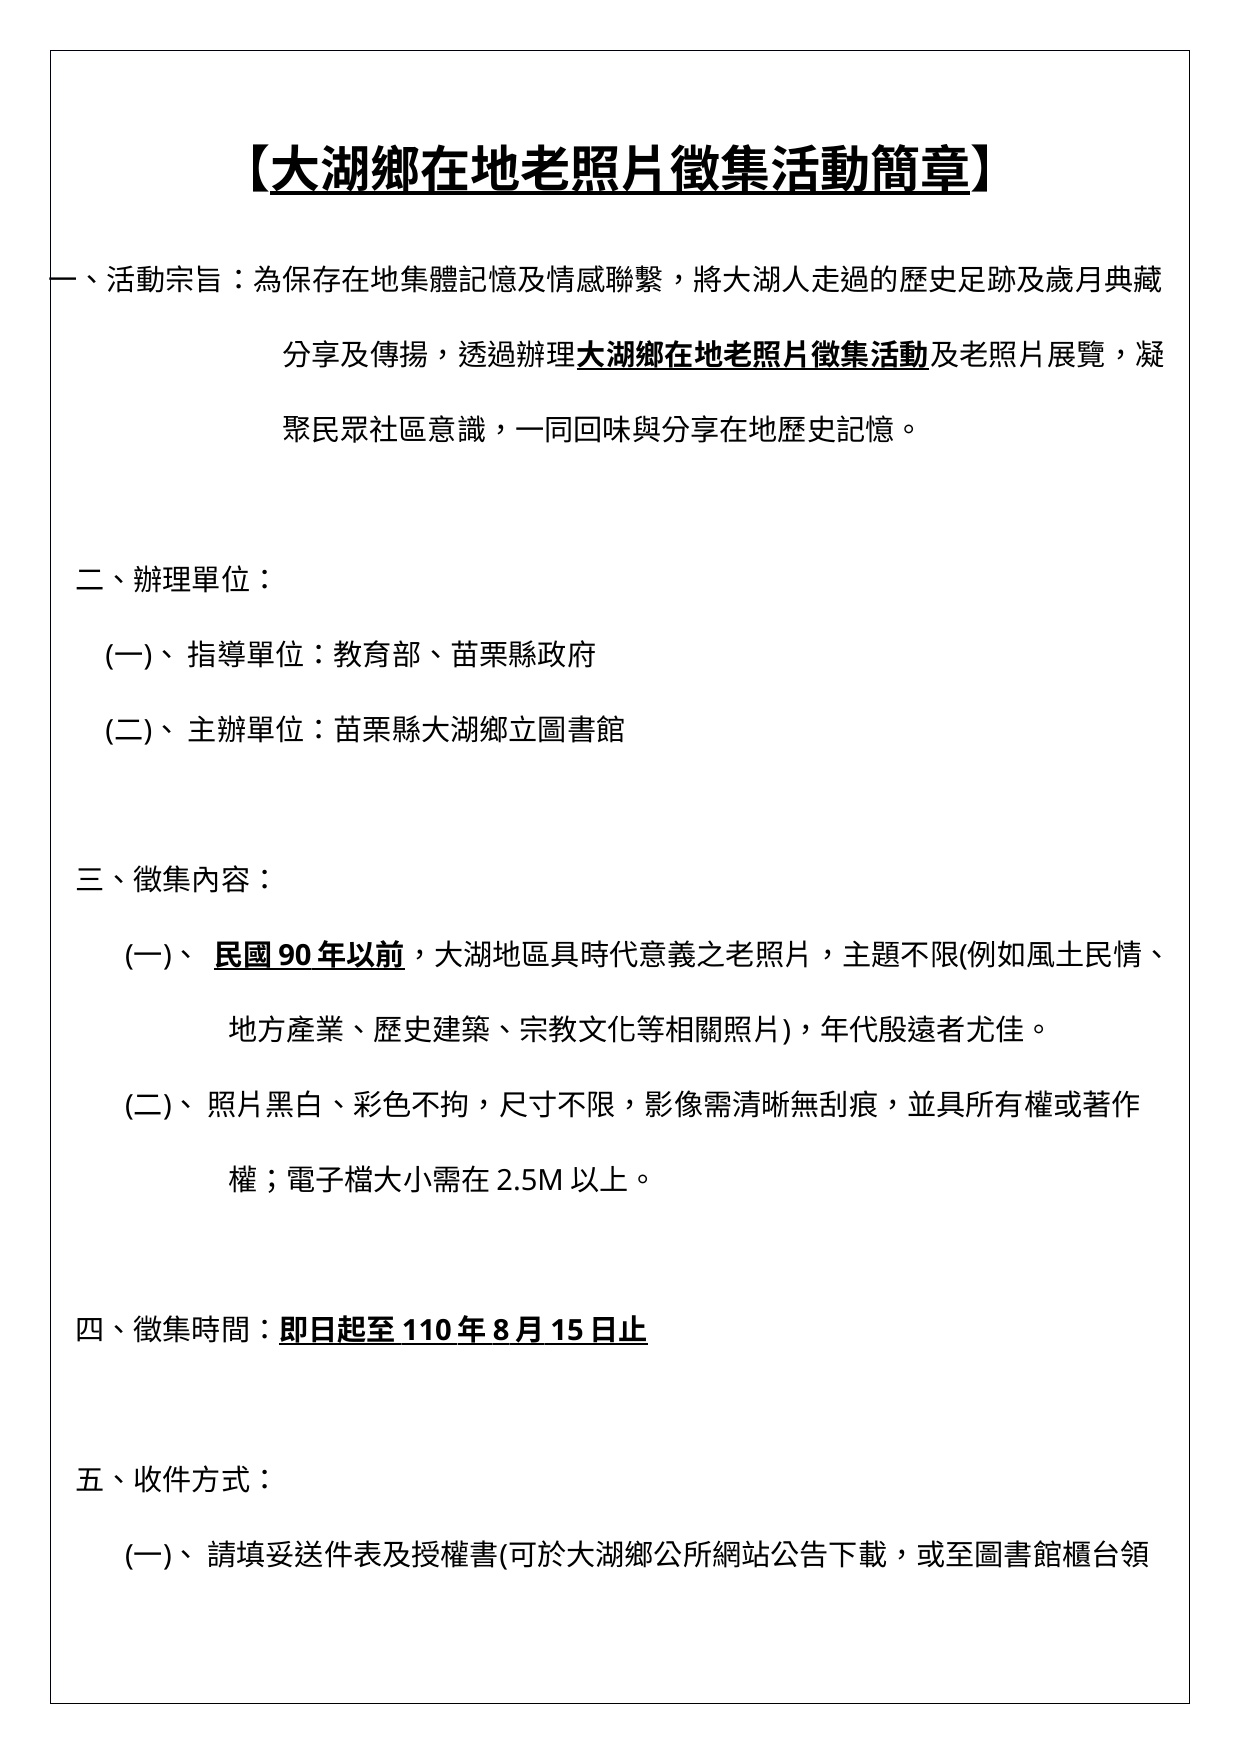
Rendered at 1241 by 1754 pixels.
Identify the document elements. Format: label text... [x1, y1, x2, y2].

text 四、徵集時間：即日起至110年8月15日止 [75, 1284, 1165, 1359]
text 一、活動宗旨：為保存在地集體記憶及情感聯繫，將大湖人走過的歷史足跡及歲月典藏分享及傳揚，透過辦理大湖鄉在地老照片徵集活動及老照片展覽，凝聚民眾社區意識，一同回味與分享在地歷史記憶。 [51, 234, 1165, 459]
text 五、收件方式： [75, 1434, 1165, 1509]
text (一)、 請填妥送件表及授權書(可於大湖鄉公所網站公告下載，或至圖書館櫃台領 [125, 1509, 1165, 1584]
text 【大湖鄉在地老照片徵集活動簡章】 [75, 122, 1165, 197]
text 三、徵集內容： [75, 834, 1165, 909]
text [16, 234, 50, 459]
text 二、辦理單位： [75, 534, 1165, 609]
text (二)、 主辦單位：苗栗縣大湖鄉立圖書館 [75, 684, 1165, 759]
text (一)、 民國90年以前，大湖地區具時代意義之老照片，主題不限(例如風土民情、地方產業、歷史建築、宗教文化等相關照片)，年代殷遠者尤佳。 [125, 909, 1165, 1059]
text (二)、 照片黑白、彩色不拘，尺寸不限，影像需清晰無刮痕，並具所有權或著作權；電子檔大小需在2.5M以上。 [125, 1059, 1165, 1209]
text (一)、 指導單位：教育部、苗栗縣政府 [75, 609, 1165, 684]
